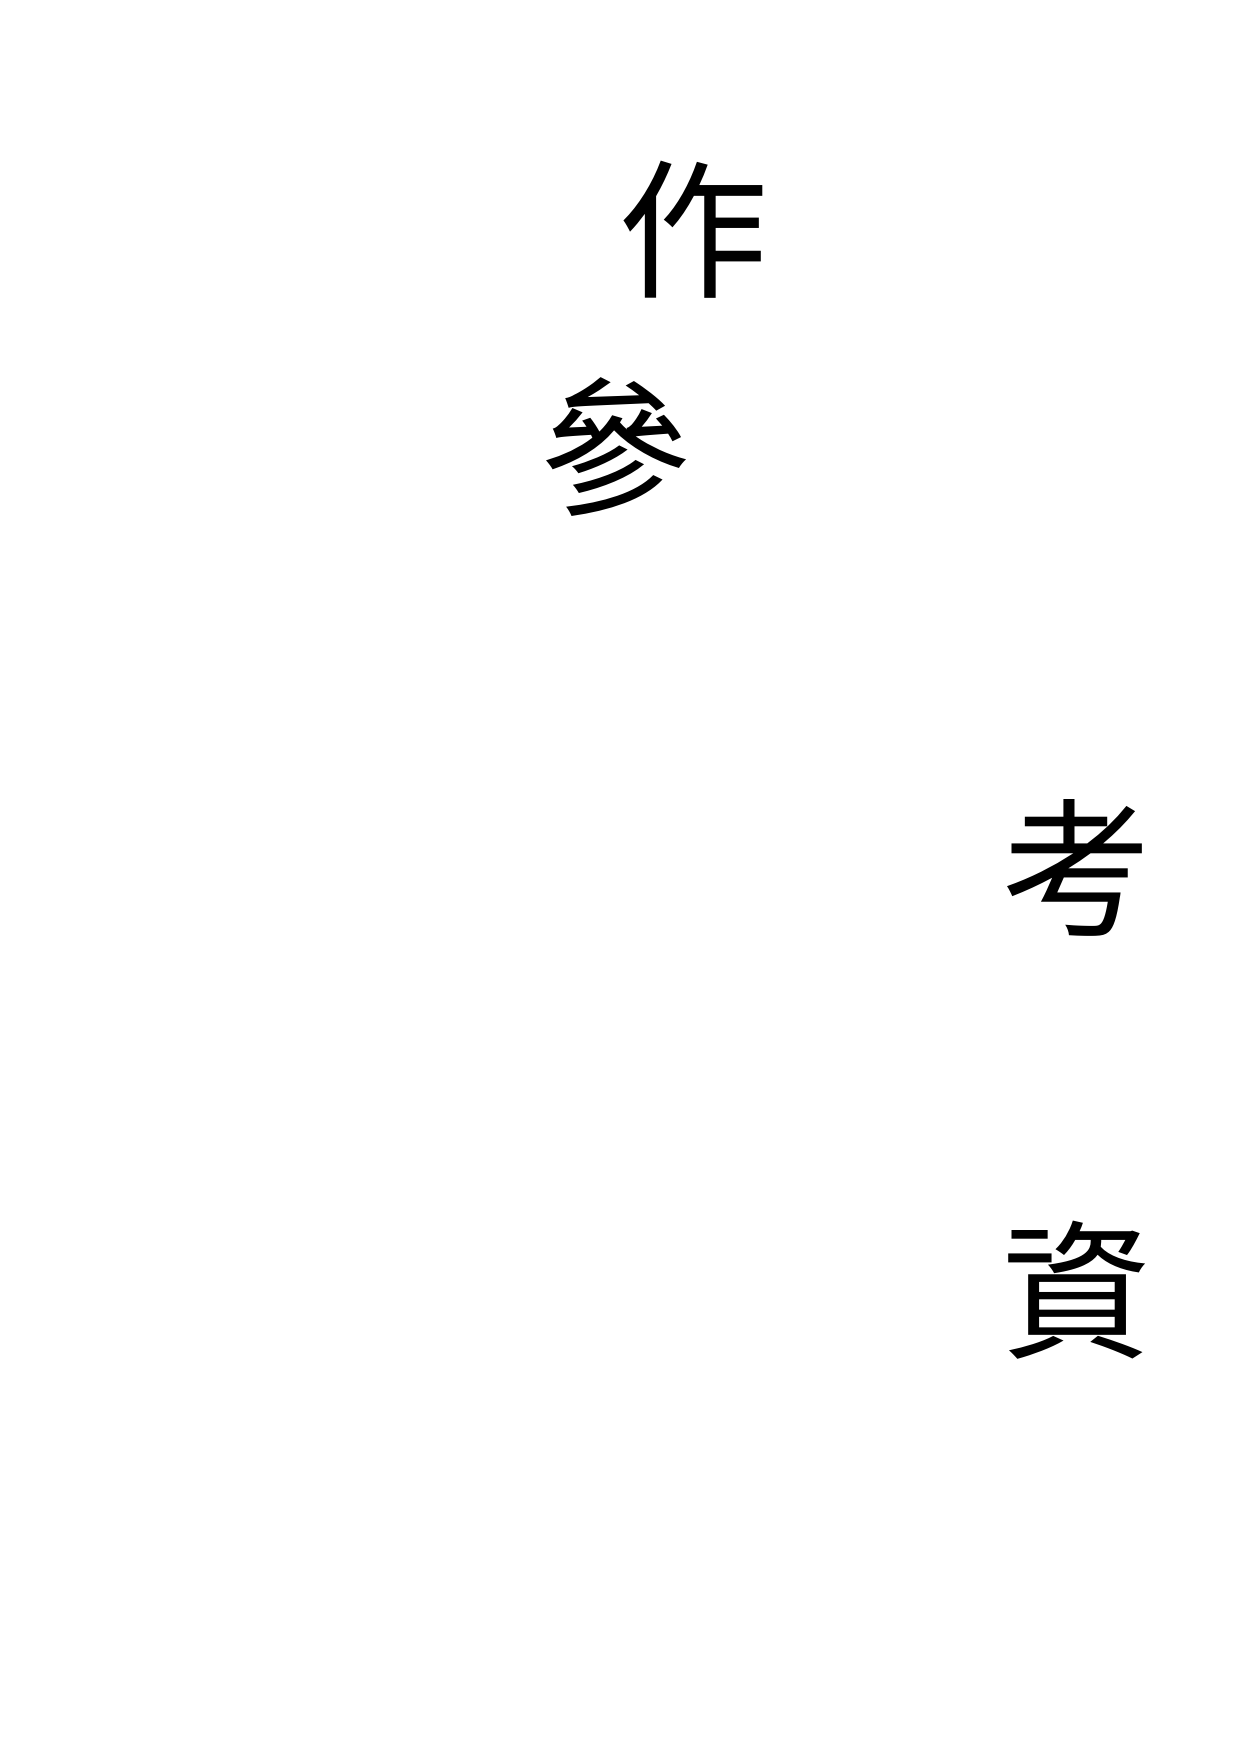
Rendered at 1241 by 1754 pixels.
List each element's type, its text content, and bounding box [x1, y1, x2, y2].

text 作 [78, 112, 1151, 330]
text 參 [78, 330, 1151, 752]
text 考 [78, 752, 1151, 1174]
text 資 [78, 1174, 1151, 1596]
